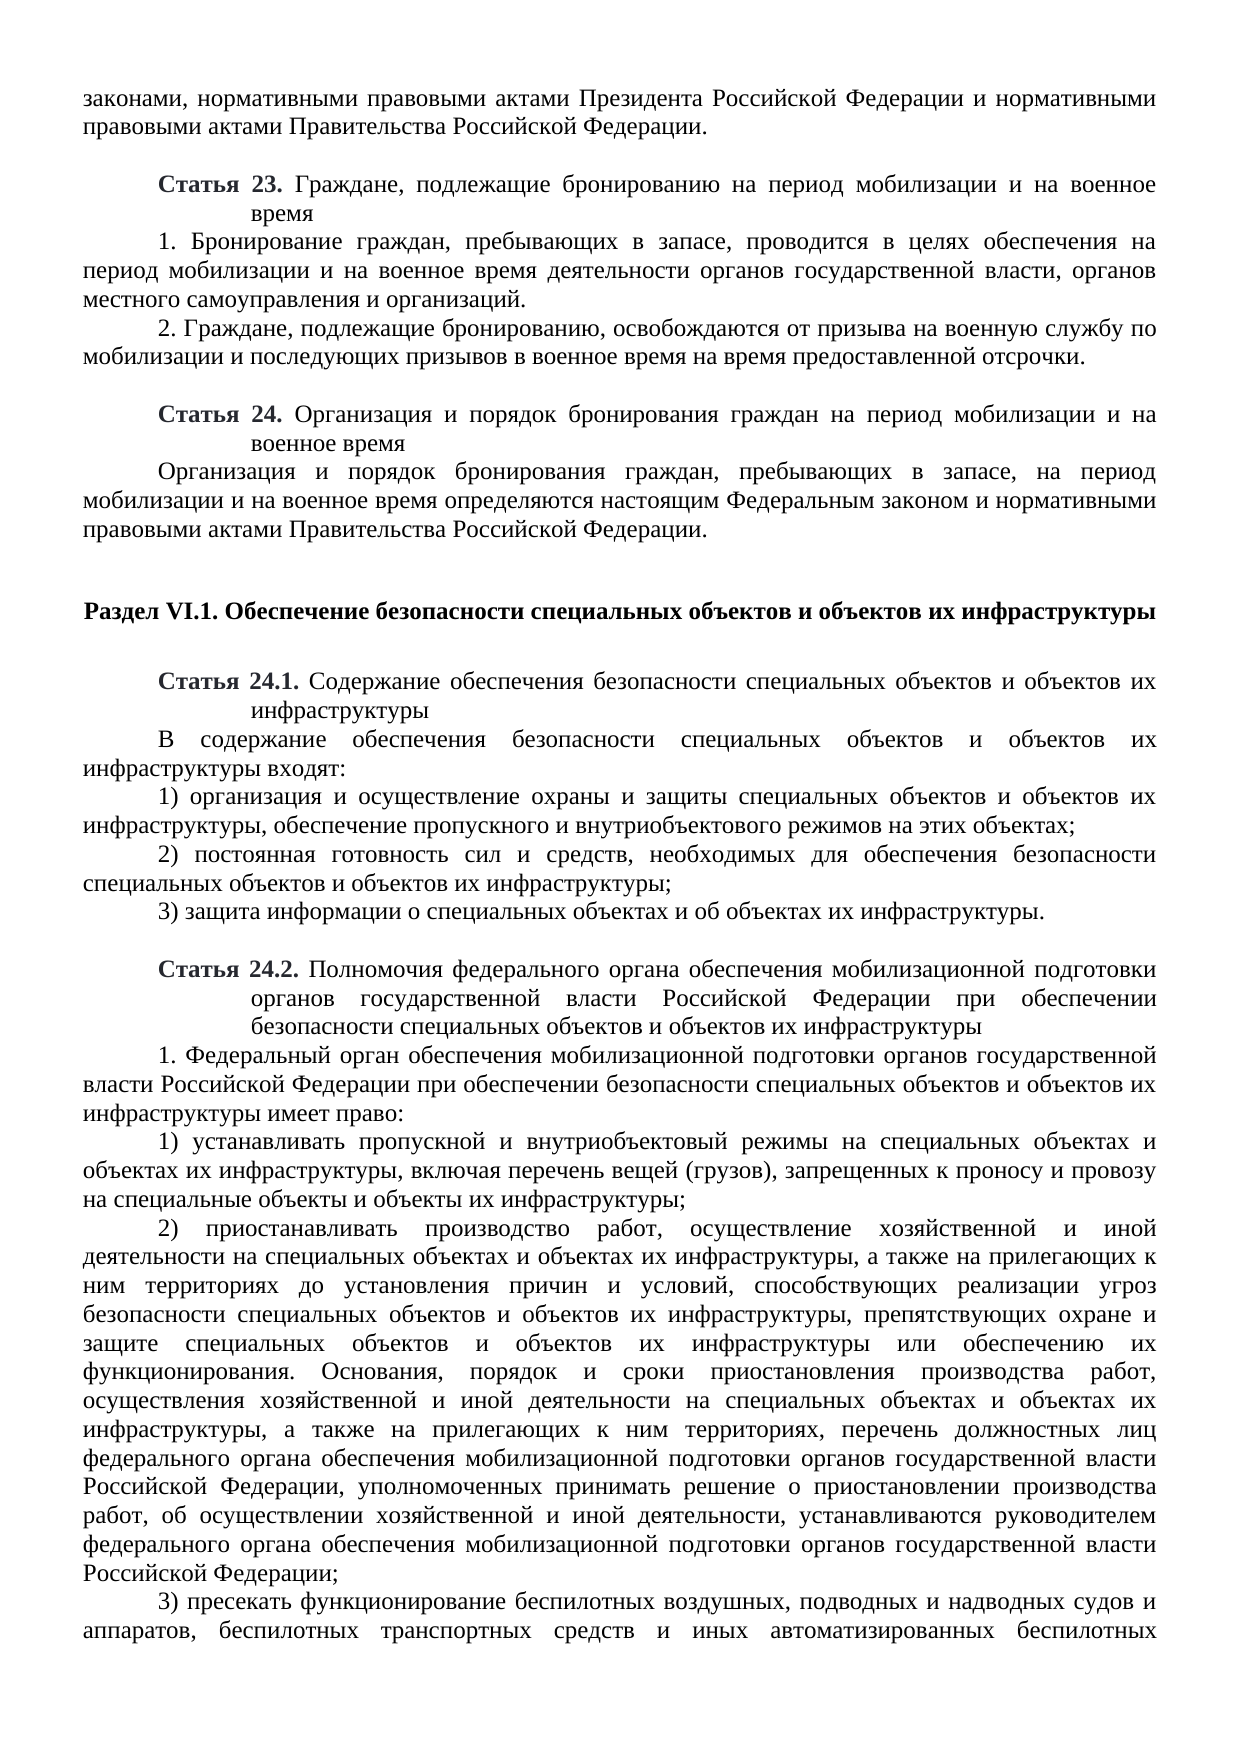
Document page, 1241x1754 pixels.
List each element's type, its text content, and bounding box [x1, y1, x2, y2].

text 2. Граждане, подлежащие бронированию, освобождаются от призыва на военную службу по мобилизации и последующих призывов в военное время на время предоставленной отсрочки. [83, 313, 1157, 370]
text В содержание обеспечения безопасности специальных объектов и объектов их инфраструктуры входят: [83, 724, 1157, 781]
text 3) пресекать функционирование беспилотных воздушных, подводных и надводных судов и аппаратов, беспилотных транспортных средств и иных автоматизированных беспилотных [83, 1586, 1157, 1644]
text 2) приостанавливать производство работ, осуществление хозяйственной и иной деятельности на специальных объектах и объектах их инфраструктуры, а также на прилегающих к ним территориях до установления причин и условий, способствующих реализации угроз безопасности специальных объектов и объектов их инфраструктуры, препятствующих охране и защите специальных объектов и объектов их инфраструктуры или обеспечению их функционирования. Основания, порядок и сроки приостановления производства работ, осуществления хозяйственной и иной деятельности на специальных объектах и объектах их инфраструктуры, а также на прилегающих к ним территориях, перечень должностных лиц федерального органа обеспечения мобилизационной подготовки органов государственной власти Российской Федерации, уполномоченных принимать решение о приостановлении производства работ, об осуществлении хозяйственной и иной деятельности, устанавливаются руководителем федерального органа обеспечения мобилизационной подготовки органов государственной власти Российской Федерации; [83, 1213, 1157, 1586]
text законами, нормативными правовыми актами Президента Российской Федерации и нормативными правовыми актами Правительства Российской Федерации. [83, 83, 1157, 140]
text 1. Федеральный орган обеспечения мобилизационной подготовки органов государственной власти Российской Федерации при обеспечении безопасности специальных объектов и объектов их инфраструктуры имеет право: [83, 1040, 1157, 1126]
text 2) постоянная готовность сил и средств, необходимых для обеспечения безопасности специальных объектов и объектов их инфраструктуры; [83, 839, 1157, 896]
text Статья 24. Организация и порядок бронирования граждан на период мобилизации и на военное время [158, 399, 1157, 456]
subtitle Раздел VI.1. Обеспечение безопасности специальных объектов и объектов их инфраструктуры [83, 596, 1157, 625]
text Организация и порядок бронирования граждан, пребывающих в запасе, на период мобилизации и на военное время определяются настоящим Федеральным законом и нормативными правовыми актами Правительства Российской Федерации. [83, 456, 1157, 543]
text Статья 24.1. Содержание обеспечения безопасности специальных объектов и объектов их инфраструктуры [158, 666, 1157, 724]
text 1. Бронирование граждан, пребывающих в запасе, проводится в целях обеспечения на период мобилизации и на военное время деятельности органов государственной власти, органов местного самоуправления и организаций. [83, 226, 1157, 313]
text 1) организация и осуществление охраны и защиты специальных объектов и объектов их инфраструктуры, обеспечение пропускного и внутриобъектового режимов на этих объектах; [83, 781, 1157, 839]
text 3) защита информации о специальных объектах и об объектах их инфраструктуры. [83, 896, 1157, 925]
text Статья 23. Граждане, подлежащие бронированию на период мобилизации и на военное время [158, 169, 1157, 226]
text 1) устанавливать пропускной и внутриобъектовый режимы на специальных объектах и объектах их инфраструктуры, включая перечень вещей (грузов), запрещенных к проносу и провозу на специальные объекты и объекты их инфраструктуры; [83, 1126, 1157, 1213]
text Статья 24.2. Полномочия федерального органа обеспечения мобилизационной подготовки органов государственной власти Российской Федерации при обеспечении безопасности специальных объектов и объектов их инфраструктуры [158, 954, 1157, 1040]
